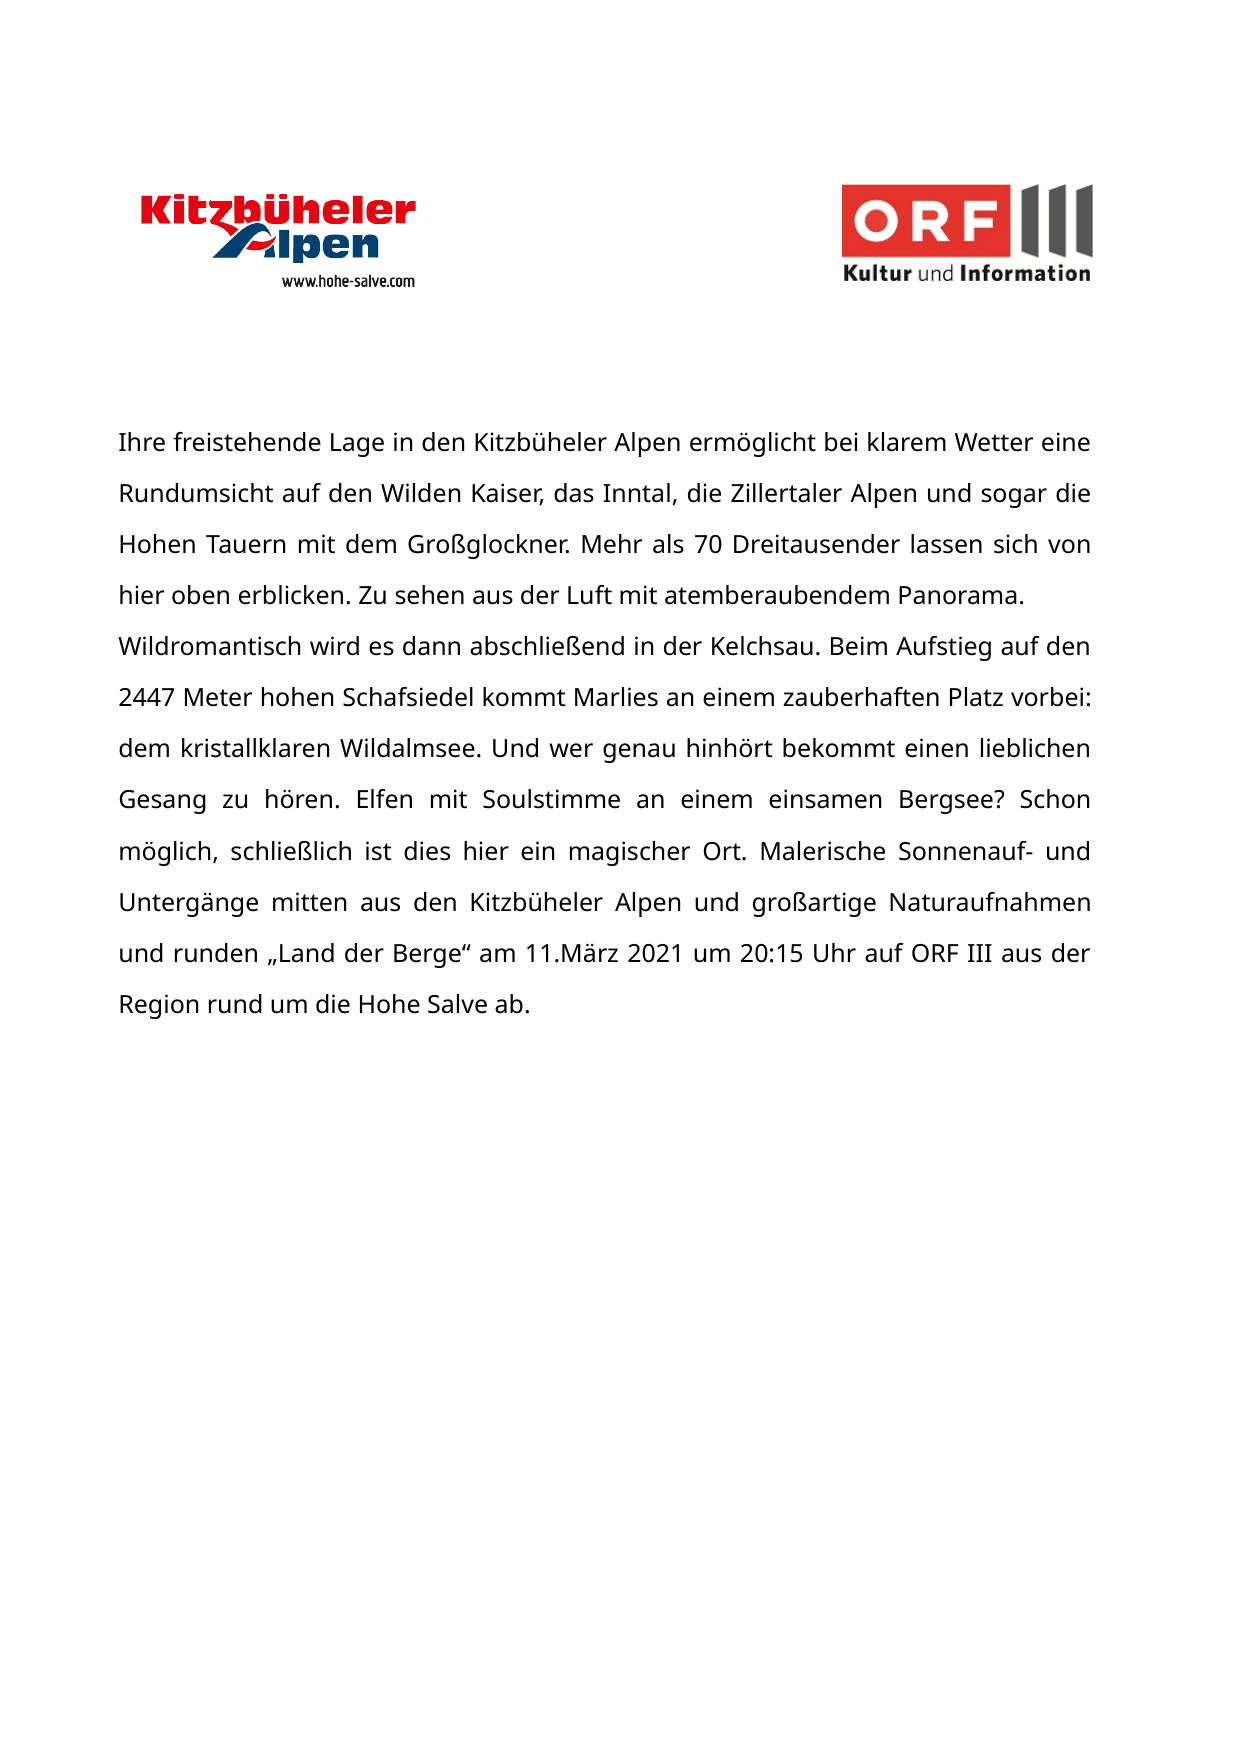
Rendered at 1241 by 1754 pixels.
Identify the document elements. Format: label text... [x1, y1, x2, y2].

text Wildromantisch wird es dann abschließend in der Kelchsau. Beim Aufstieg auf den 2447 Meter hohen Schafsiedel kommt Marlies an einem zauberhaften Platz vorbei: dem kristallklaren Wildalmsee. Und wer genau hinhört bekommt einen lieblichen Gesang zu hören. Elfen mit Soulstimme an einem einsamen Bergsee? Schon möglich, schließlich ist dies hier ein magischer Ort. Malerische Sonnenauf- und Untergänge mitten aus den Kitzbüheler Alpen und großartige Naturaufnahmen und runden „Land der Berge“ am 11.März 2021 um 20:15 Uhr auf ORF III aus der Region rund um die Hohe Salve ab. [118, 629, 1093, 1020]
text Ihre freistehende Lage in den Kitzbüheler Alpen ermöglicht bei klarem Wetter eine Rundumsicht auf den Wilden Kaiser, das Inntal, die Zillertaler Alpen und sogar die Hohen Tauern mit dem Großglockner. Mehr als 70 Dreitausender lassen sich von hier oben erblicken. Zu sehen aus der Luft mit atemberaubendem Panorama. [118, 425, 1093, 612]
